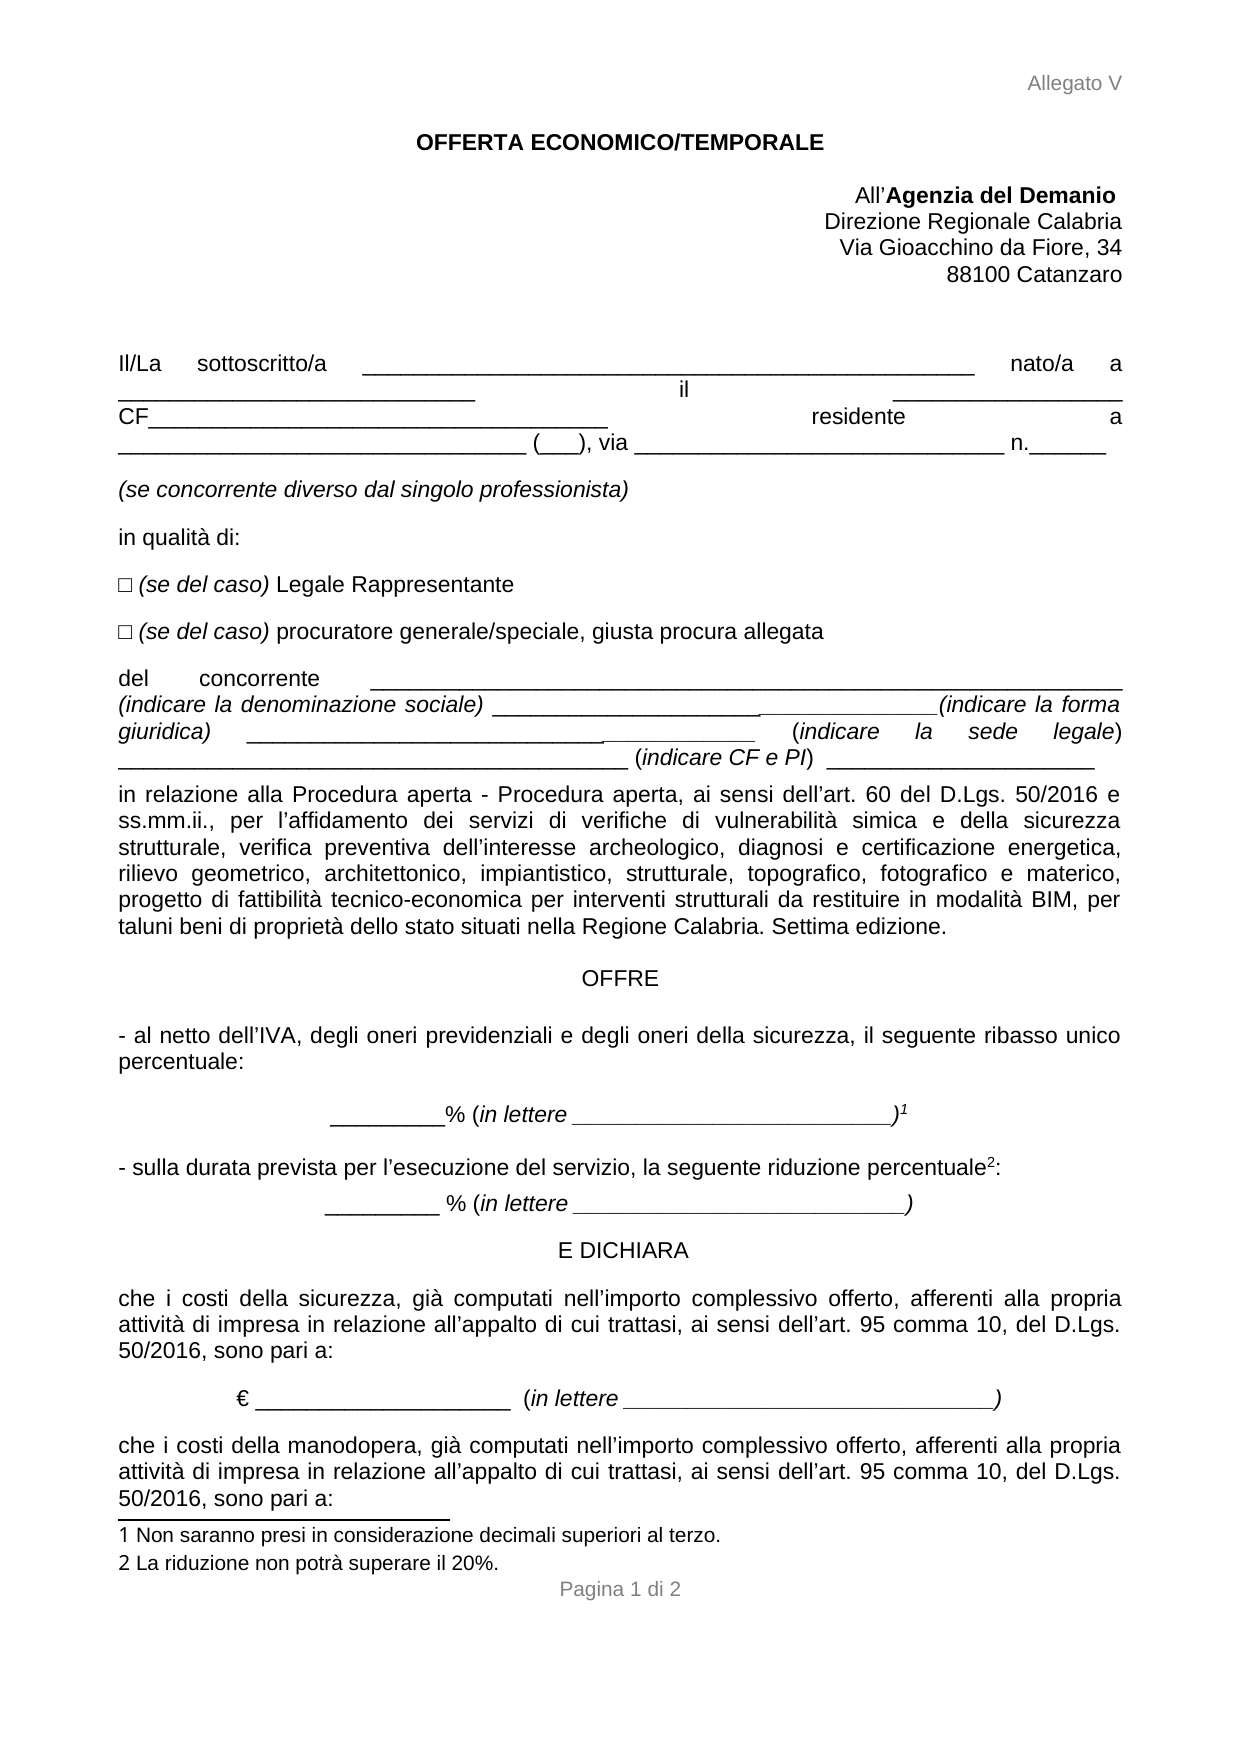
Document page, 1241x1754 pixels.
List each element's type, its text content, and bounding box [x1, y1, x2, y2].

text _________% (in lettere _________________________) [118, 1101, 1122, 1127]
text 88100 Catanzaro [739, 261, 1122, 287]
text La riduzione non potrà superare il 20%. [118, 1548, 1122, 1577]
text € ____________________ (in lettere _____________________________) [118, 1384, 1122, 1411]
text Direzione Regionale Calabria [739, 208, 1122, 234]
text - al netto dell’IVA, degli oneri previdenziali e degli oneri della sicurezza, il seguente ribasso unico percentuale: [118, 1022, 1122, 1074]
text All’Agenzia del Demanio [634, 182, 1122, 208]
text che i costi della sicurezza, già computati nell’importo complessivo offerto, afferenti alla propria attività di impresa in relazione all’appalto di cui trattasi, ai sensi dell’art. 95 comma 10, del D.Lgs. 50/2016, sono pari a: [118, 1285, 1122, 1364]
text OFFRE [118, 965, 1122, 992]
text del concorrente ___________________________________________________________ (indicare la denominazione sociale) ___________________________________(indicare la forma giuridica) ________________________________________ (indicare la sede legale) ________________________________________ (indicare CF e PI) _____________________ [118, 665, 1122, 771]
text OFFERTA ECONOMICO/TEMPORALE [118, 129, 1122, 155]
text in relazione alla Procedura aperta - Procedura aperta, ai sensi dell’art. 60 del D.Lgs. 50/2016 e ss.mm.ii., per l’affidamento dei servizi di verifiche di vulnerabilità simica e della sicurezza strutturale, verifica preventiva dell’interesse archeologico, diagnosi e certificazione energetica, rilievo geometrico, architettonico, impiantistico, strutturale, topografico, fotografico e materico, progetto di fattibilità tecnico-economica per interventi strutturali da restituire in modalità BIM, per taluni beni di proprietà dello stato situati nella Regione Calabria. Settima edizione. [118, 781, 1122, 939]
text □ (se del caso) Legale Rappresentante [118, 571, 1122, 597]
text in qualità di: [118, 523, 1122, 550]
text Il/La sottoscritto/a ________________________________________________ nato/a a ____________________________ il __________________ CF____________________________________ residente a ________________________________ (___), via _____________________________ n.______ [118, 350, 1122, 456]
text - sulla durata prevista per l’esecuzione del servizio, la seguente riduzione percentuale: [118, 1153, 1122, 1180]
text Non saranno presi in considerazione decimali superiori al terzo. [118, 1520, 1122, 1548]
text E DICHIARA [118, 1237, 1122, 1264]
text Via Gioacchino da Fiore, 34 [739, 234, 1122, 261]
text (se concorrente diverso dal singolo professionista) [118, 476, 1122, 503]
text _________ % (in lettere __________________________) [118, 1190, 1122, 1217]
text che i costi della manodopera, già computati nell’importo complessivo offerto, afferenti alla propria attività di impresa in relazione all’appalto di cui trattasi, ai sensi dell’art. 95 comma 10, del D.Lgs. 50/2016, sono pari a: [118, 1432, 1122, 1511]
text □ (se del caso) procuratore generale/speciale, giusta procura allegata [118, 618, 1122, 644]
